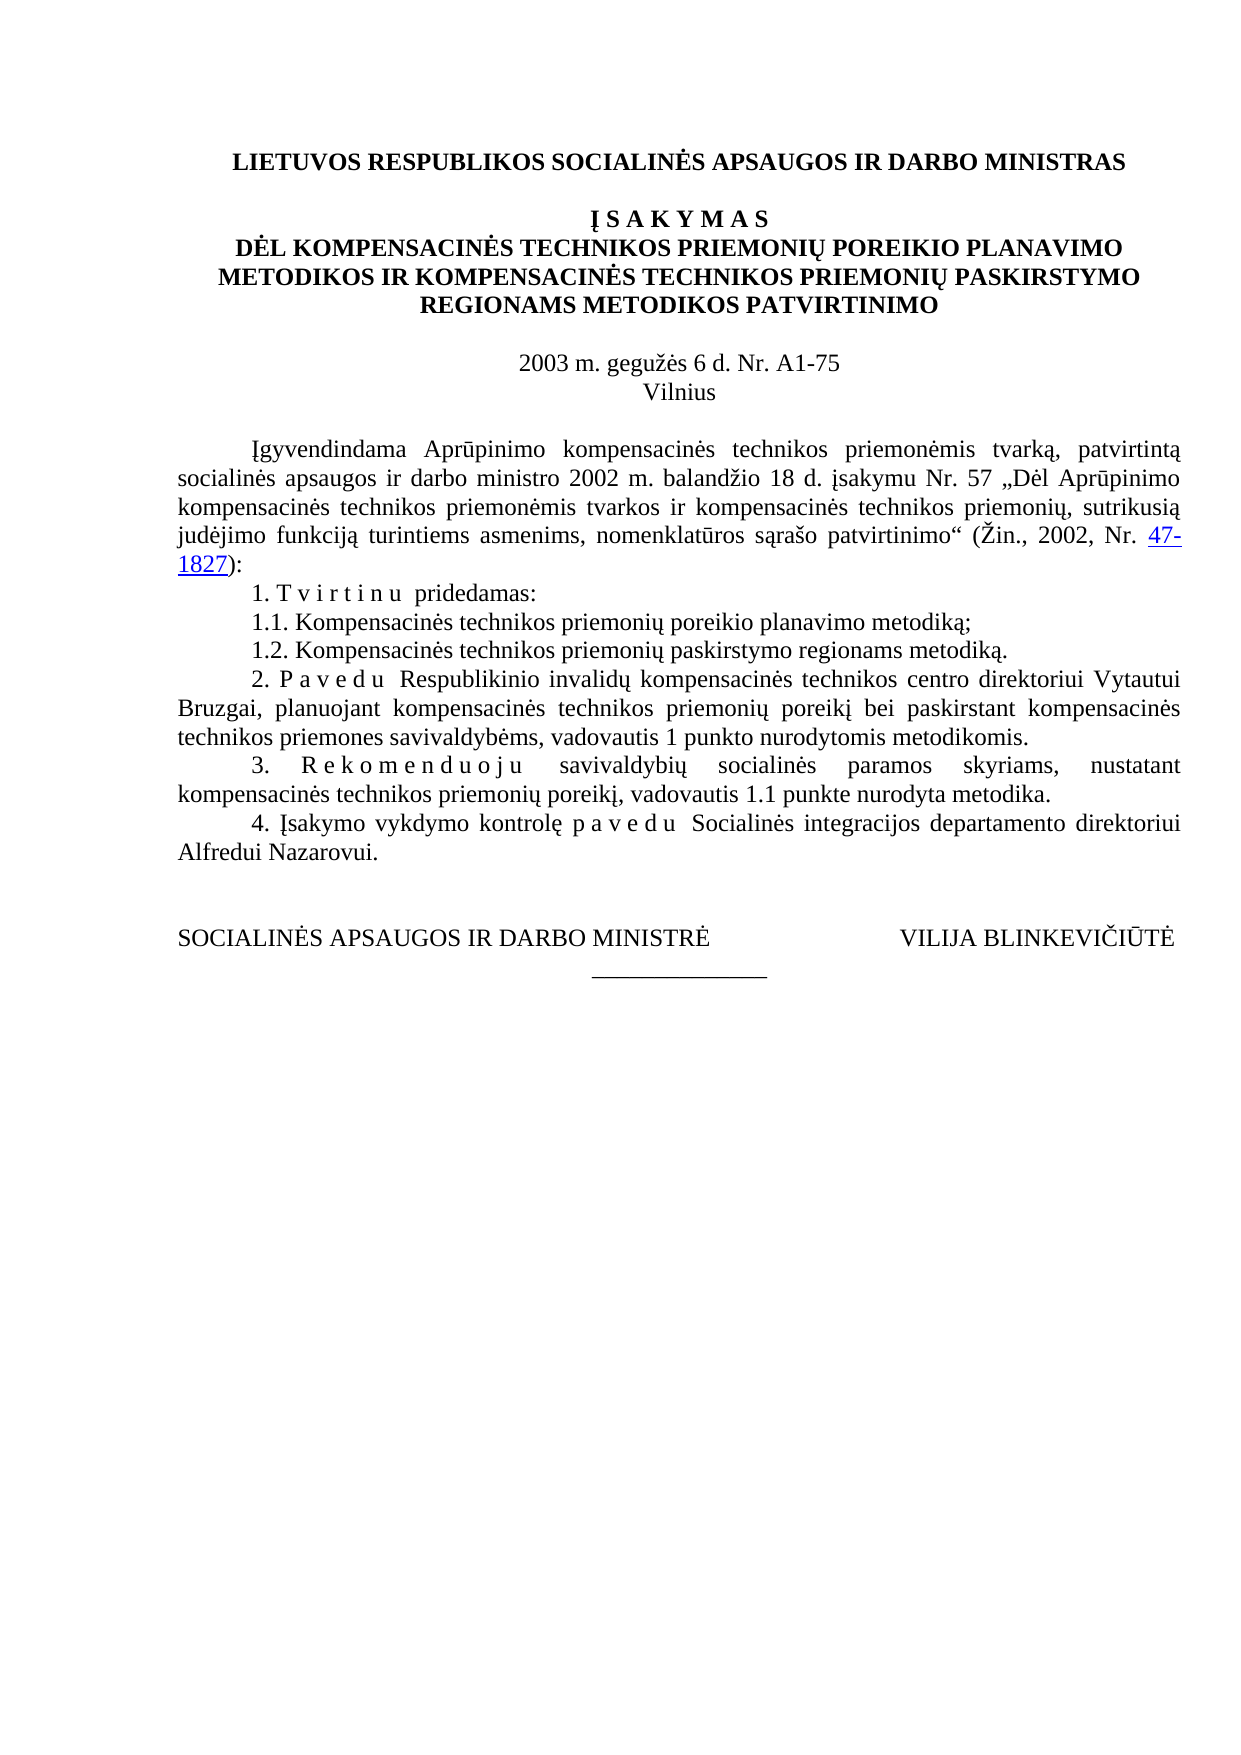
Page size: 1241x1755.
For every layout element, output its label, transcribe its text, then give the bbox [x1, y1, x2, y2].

text Įgyvendindama Aprūpinimo kompensacinės technikos priemonėmis tvarką, patvirtintą socialinės apsaugos ir darbo ministro 2002 m. balandžio 18 d. įsakymu Nr. 57 „Dėl Aprūpinimo kompensacinės technikos priemonėmis tvarkos ir kompensacinės technikos priemonių, sutrikusią judėjimo funkciją turintiems asmenims, nomenklatūros sąrašo patvirtinimo“ (Žin., 2002, Nr. 47-1827): [177, 434, 1181, 578]
text Vilnius [177, 377, 1181, 406]
text 3. Rekomenduoju savivaldybių socialinės paramos skyriams, nustatant kompensacinės technikos priemonių poreikį, vadovautis 1.1 punkte nurodyta metodika. [177, 751, 1181, 808]
text 4. Įsakymo vykdymo kontrolę pavedu Socialinės integracijos departamento direktoriui Alfredui Nazarovui. [177, 808, 1181, 866]
text 2. Pavedu Respublikinio invalidų kompensacinės technikos centro direktoriui Vytautui Bruzgai, planuojant kompensacinės technikos priemonių poreikį bei paskirstant kompensacinės technikos priemones savivaldybėms, vadovautis 1 punkto nurodytomis metodikomis. [177, 664, 1181, 751]
text 2003 m. gegužės 6 d. Nr. A1-75 [177, 348, 1181, 377]
text ______________ [177, 952, 1181, 981]
text LIETUVOS RESPUBLIKOS SOCIALINĖS APSAUGOS IR DARBO MINISTRAS [177, 147, 1181, 176]
text Į S A K Y M A S [177, 204, 1181, 233]
text SOCIALINĖS APSAUGOS IR DARBO MINISTRĖ VILIJA BLINKEVIČIŪTĖ [177, 923, 1181, 952]
text 1.1. Kompensacinės technikos priemonių poreikio planavimo metodiką; [177, 607, 1181, 636]
text 1. Tvirtinu pridedamas: [177, 578, 1181, 607]
text DĖL KOMPENSACINĖS TECHNIKOS PRIEMONIŲ POREIKIO PLANAVIMO METODIKOS IR KOMPENSACINĖS TECHNIKOS PRIEMONIŲ PASKIRSTYMO REGIONAMS METODIKOS PATVIRTINIMO [177, 233, 1181, 319]
text 1.2. Kompensacinės technikos priemonių paskirstymo regionams metodiką. [177, 636, 1181, 664]
